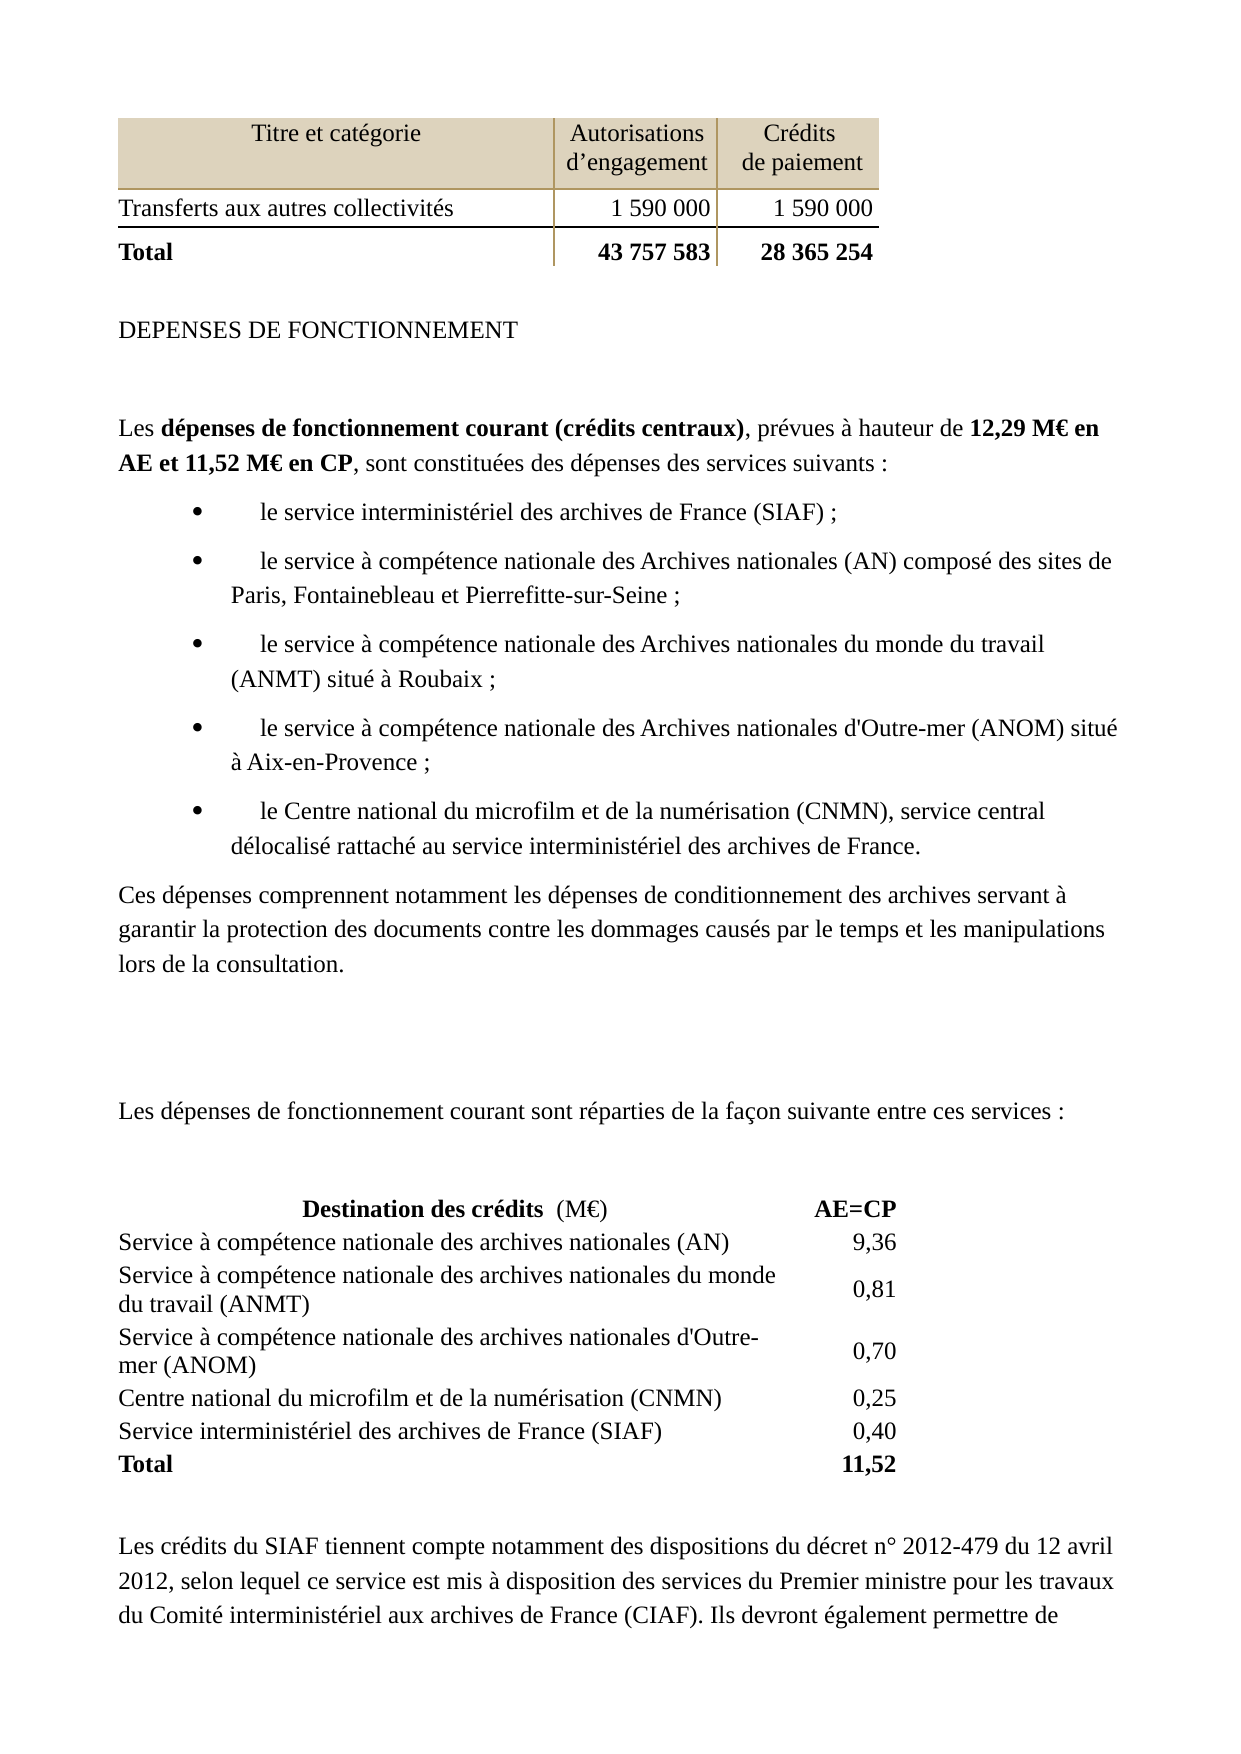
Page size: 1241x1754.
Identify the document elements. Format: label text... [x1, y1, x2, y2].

text Les dépenses de fonctionnement courant (crédits centraux), prévues à hauteur de 12,29 M€ en AE et 11,52 M€ en CP, sont constituées des dépenses des services suivants : [118, 413, 1122, 476]
table_header Titre et catégorie [118, 118, 553, 188]
table_cell Service à compétence nationale des archives nationales d'Outre-mer (ANOM) [118, 1322, 792, 1383]
table_cell 0,70 [792, 1322, 896, 1383]
table_cell 1 590 000 [718, 190, 879, 226]
table_cell 1 590 000 [555, 190, 716, 226]
text · le service à compétence nationale des Archives nationales d'Outre-mer (ANOM) situé à Aix-en-Provence ; [193, 713, 1122, 776]
text Ces dépenses comprennent notamment les dépenses de conditionnement des archives servant à garantir la protection des documents contre les dommages causés par le temps et les manipulations lors de la consultation. [118, 880, 1122, 978]
table_cell Service à compétence nationale des archives nationales du monde du travail (ANMT) [118, 1260, 792, 1322]
table_cell 11,52 [792, 1449, 896, 1482]
table_cell Service à compétence nationale des archives nationales (AN) [118, 1227, 792, 1260]
table_cell 28 365 254 [718, 228, 879, 266]
table_header AE=CP [792, 1194, 896, 1227]
text · le service à compétence nationale des Archives nationales (AN) composé des sites de Paris, Fontainebleau et Pierrefitte-sur-Seine ; [193, 546, 1122, 609]
table_cell Transferts aux autres collectivités [118, 190, 553, 226]
text Les crédits du SIAF tiennent compte notamment des dispositions du décret n° 2012-479 du 12 avril 2012, selon lequel ce service est mis à disposition des services du Premier ministre pour les travaux du Comité interministériel aux archives de France (CIAF). Ils devront également permettre de [118, 1531, 1122, 1629]
table_cell 43 757 583 [555, 228, 716, 266]
table_cell 0,25 [792, 1384, 896, 1416]
table_cell 0,40 [792, 1416, 896, 1449]
table_cell Centre national du microfilm et de la numérisation (CNMN) [118, 1384, 792, 1416]
text DEPENSES DE FONCTIONNEMENT [118, 315, 1122, 344]
table_cell Total [118, 228, 553, 266]
text · le service interministériel des archives de France (SIAF) ; [193, 497, 1122, 526]
text · le Centre national du microfilm et de la numérisation (CNMN), service central délocalisé rattaché au service interministériel des archives de France. [193, 796, 1122, 860]
text · le service à compétence nationale des Archives nationales du monde du travail (ANMT) situé à Roubaix ; [193, 629, 1122, 693]
table_cell 0,81 [792, 1260, 896, 1322]
table_cell Service interministériel des archives de France (SIAF) [118, 1416, 792, 1449]
table_header Crédits de paiement [718, 118, 879, 188]
text Les dépenses de fonctionnement courant sont réparties de la façon suivante entre ces services : [118, 1096, 1122, 1125]
table_cell 9,36 [792, 1227, 896, 1260]
table_header Destination des crédits (M€) [118, 1194, 792, 1227]
table_cell Total [118, 1449, 792, 1482]
table_header Autorisations d’engagement [555, 118, 716, 188]
